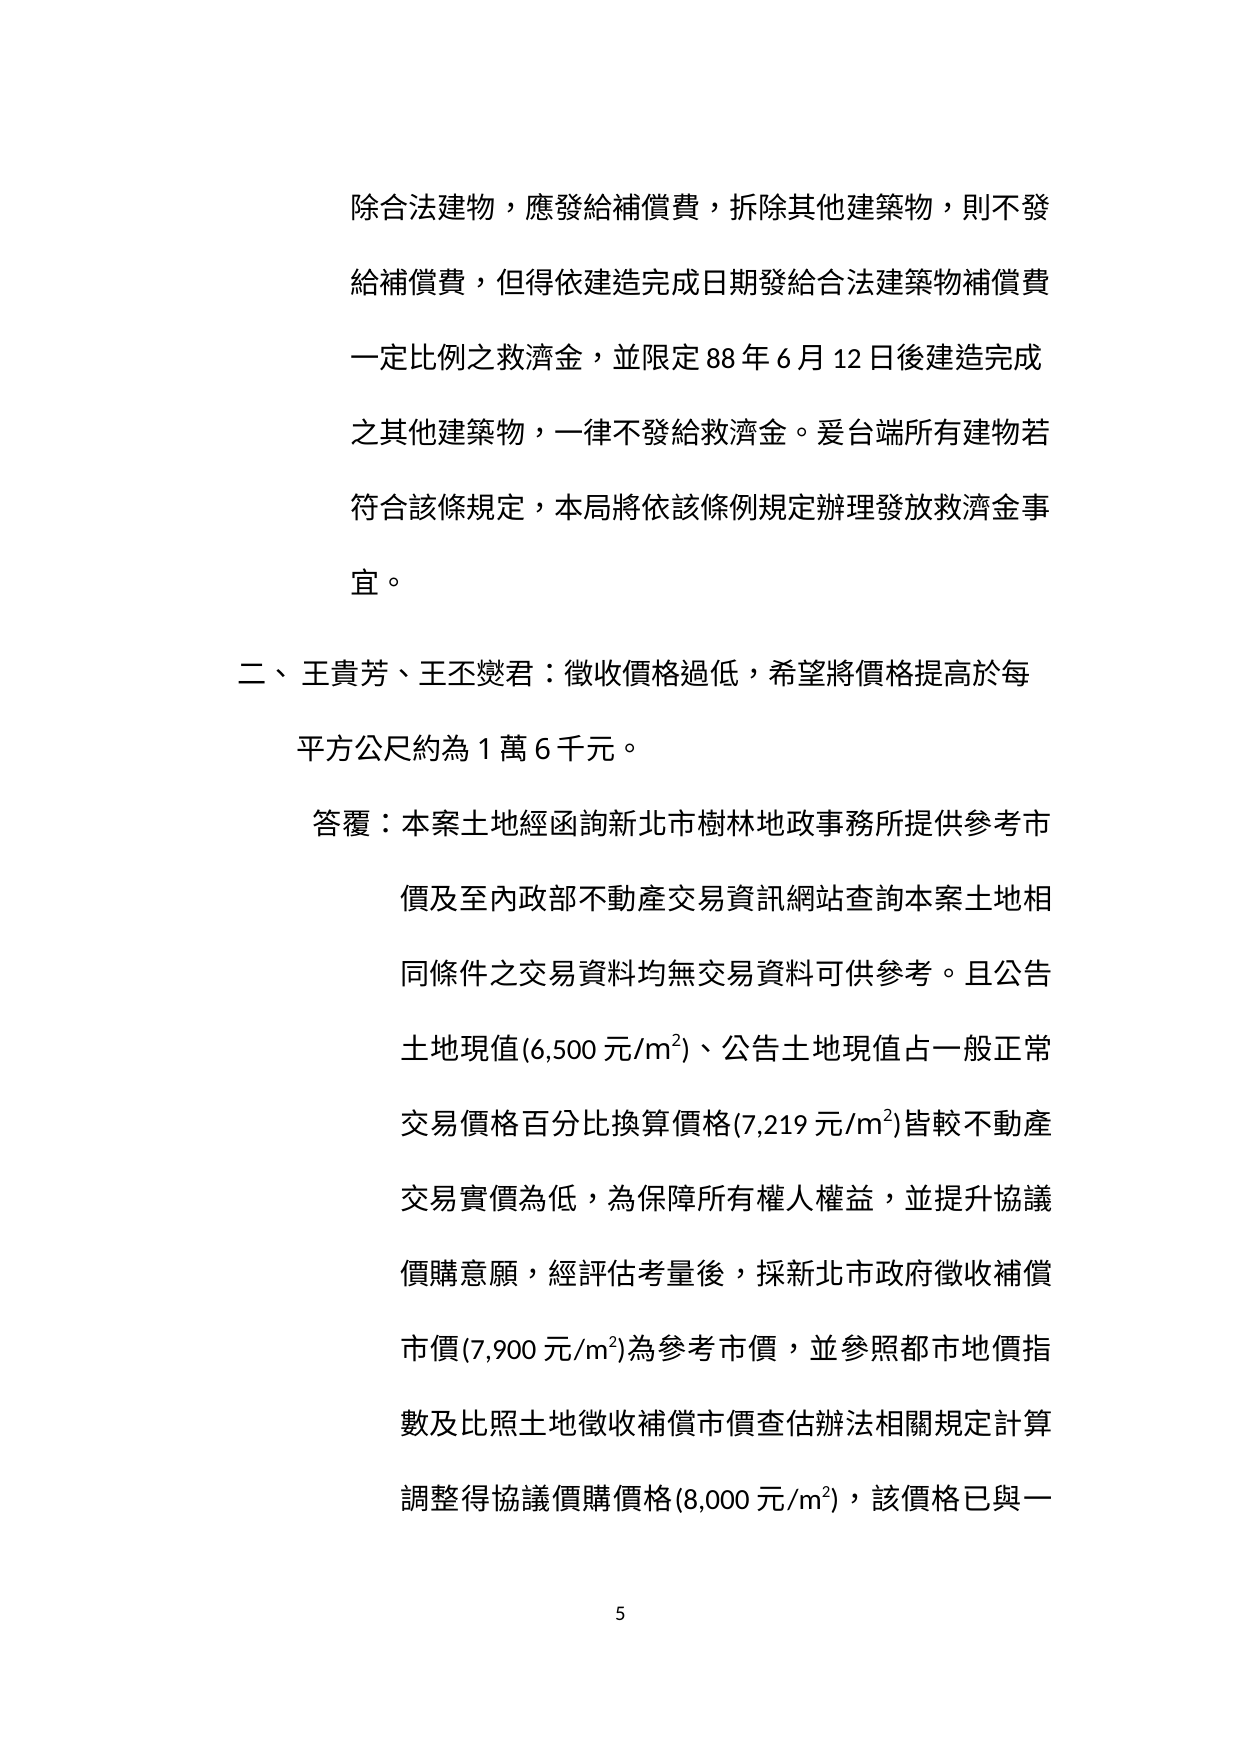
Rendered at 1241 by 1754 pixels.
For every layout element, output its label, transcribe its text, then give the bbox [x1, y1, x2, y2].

list 除合法建物，應發給補償費，拆除其他建築物，則不發給補償費，但得依建造完成日期發給合法建築物補償費一定比例之救濟金，並限定88年6月12日後建造完成之其他建築物，一律不發給救濟金。爰台端所有建物若符合該條規定，本局將依該條例規定辦理發放救濟金事宜。 [312, 162, 1053, 612]
text 答覆：本案土地經函詢新北市樹林地政事務所提供參考市價及至內政部不動產交易資訊網站查詢本案土地相同條件之交易資料均無交易資料可供參考。且公告土地現值(6,500元/m2)、公告土地現值占一般正常交易價格百分比換算價格(7,219元/m2)皆較不動產交易實價為低，為保障所有權人權益，並提升協議價購意願，經評估考量後，採新北市政府徵收補償市價(7,900元/m2)為參考市價，並參照都市地價指數及比照土地徵收補償市價查估辦法相關規定計算調整得協議價購價格(8,000元/m2)，該價格已與一 [312, 778, 1053, 1528]
text 二、 王貴芳、王丕爕君：徵收價格過低，希望將價格提高於每平方公尺約為1萬6千元。 [237, 628, 1053, 778]
